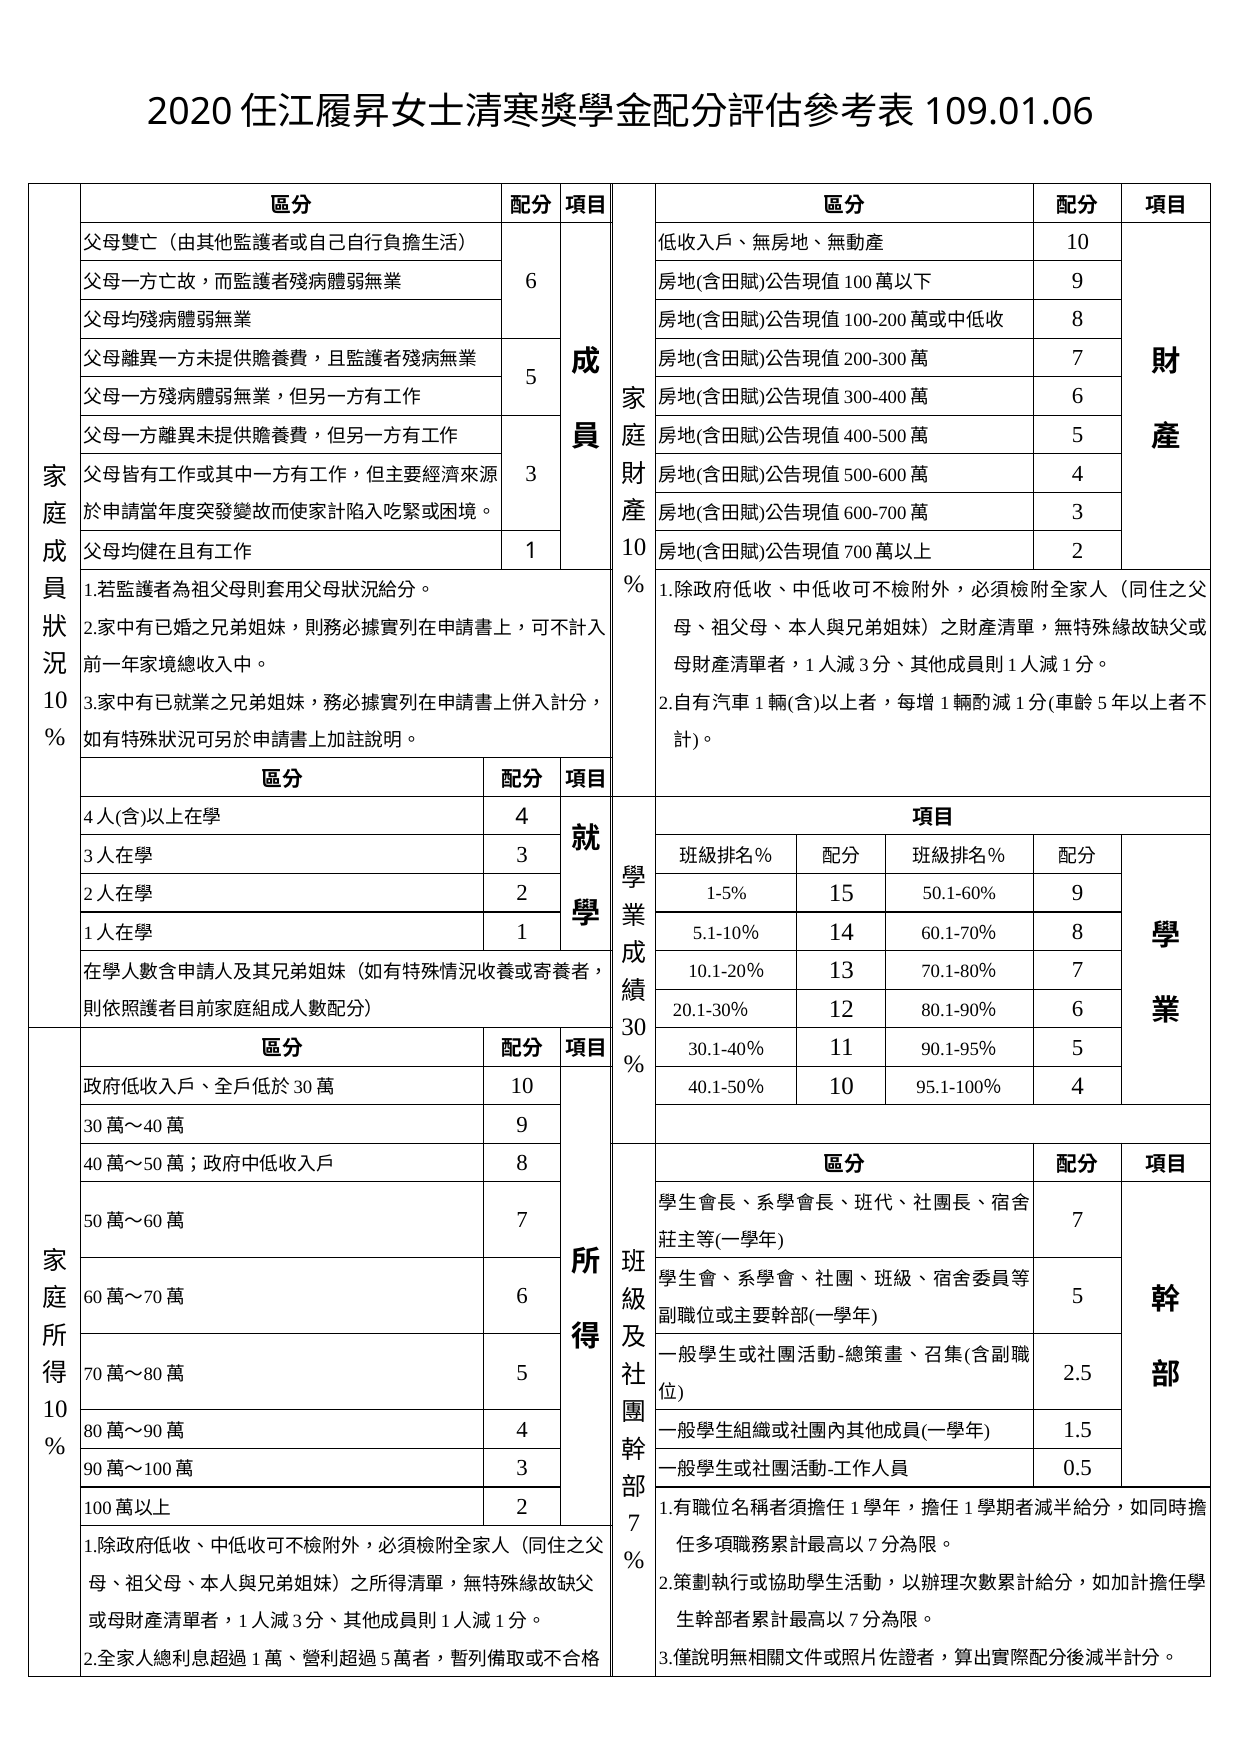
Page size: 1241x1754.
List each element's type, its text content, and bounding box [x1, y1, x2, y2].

table_cell 100萬以上 [81, 1488, 483, 1525]
table_cell 60萬～70萬 [81, 1258, 483, 1333]
table_cell 40萬～50萬；政府中低收入戶 [81, 1144, 483, 1181]
table_cell 財 產 [1122, 223, 1210, 569]
table_cell 4 [1034, 454, 1121, 492]
table_cell 父母均健在且有工作 [81, 531, 501, 569]
table_cell 幹 部 [1122, 1182, 1210, 1486]
table_cell 配分 [797, 835, 885, 873]
table_cell 11 [797, 1028, 885, 1066]
table_cell 班級排名％ [886, 835, 1033, 873]
table_cell 4 [484, 1410, 560, 1448]
table_cell [656, 1105, 1210, 1143]
table_cell 90萬～100萬 [81, 1449, 483, 1486]
table_cell 1.若監護者為祖父母則套用父母狀況給分。 2.家中有已婚之兄弟姐妹，則務必據實列在申請書上，可不計入前一年家境總收入中。 3.家中有已就業之兄弟姐妹，務必據實列在申請書上併入計分，如有特殊狀況可另於申請書上加註說明。 [81, 570, 610, 757]
table_cell 80萬～90萬 [81, 1410, 483, 1448]
table_cell 5 [1034, 1028, 1121, 1066]
table_cell 80.1-90％ [886, 990, 1033, 1027]
table_cell 班級排名％ [656, 835, 796, 873]
table_cell 所 得 [561, 1067, 610, 1525]
table_cell 7 [1034, 339, 1121, 376]
table_cell 學生會、系學會、社團、班級、宿舍委員等副職位或主要幹部(一學年) [656, 1258, 1033, 1333]
table_cell 學 業 [1122, 835, 1210, 1104]
table_cell 班級及社團幹部 7 % [613, 1144, 655, 1676]
table_cell 一般學生組織或社團內其他成員(一學年) [656, 1410, 1033, 1448]
table_cell 區分 [81, 1028, 483, 1066]
table_header 項目 [1122, 184, 1210, 222]
table_cell 房地(含田賦)公告現值100-200萬或中低收 [656, 300, 1033, 337]
table_cell 在學人數含申請人及其兄弟姐妹（如有特殊情況收養或寄養者，則依照護者目前家庭組成人數配分） [81, 951, 610, 1027]
table_cell 9 [1034, 874, 1121, 911]
table_cell 2 [1034, 531, 1121, 569]
table_cell 一般學生或社團活動-工作人員 [656, 1449, 1033, 1486]
table_header 區分 [81, 184, 501, 222]
table_cell 房地(含田賦)公告現值300-400萬 [656, 377, 1033, 414]
table_cell 1.除政府低收、中低收可不檢附外，必須檢附全家人（同住之父 母、祖父母、本人與兄弟姐妹）之所得清單，無特殊緣故缺父 或母財產清單者，1人減3分、其他成員則1人減1分。 2.全家人總利息超過1萬、營利超過5萬者，暫列備取或不合格 [81, 1526, 610, 1676]
table_cell 90.1-95％ [886, 1028, 1033, 1066]
table_cell 配分 [1034, 1144, 1121, 1181]
table_header 家庭財產 10 % [613, 184, 655, 796]
table_cell 3 [1034, 493, 1121, 530]
table_cell 4人(含)以上在學 [81, 797, 483, 834]
table_cell 10 [1034, 223, 1121, 260]
table_cell 40.1-50％ [656, 1067, 796, 1104]
table_cell 一般學生或社團活動-總策畫、召集(含副職位) [656, 1334, 1033, 1409]
table_cell 1人在學 [81, 913, 483, 950]
table_cell 項目 [561, 758, 610, 796]
table_cell 3 [484, 1449, 560, 1486]
table_cell 1 [502, 531, 560, 569]
table_cell 13 [797, 951, 885, 988]
table_cell 低收入戶、無房地、無動產 [656, 223, 1033, 260]
table_cell 房地(含田賦)公告現值600-700萬 [656, 493, 1033, 530]
table_cell 就 學 [561, 797, 610, 950]
table_cell 50萬～60萬 [81, 1182, 483, 1257]
table_cell 學生會長、系學會長、班代、社團長、宿舍莊主等(一學年) [656, 1182, 1033, 1257]
table_cell 60.1-70％ [886, 913, 1033, 950]
table_cell 房地(含田賦)公告現值200-300萬 [656, 339, 1033, 376]
table_cell 5.1-10％ [656, 913, 796, 950]
table_cell 3人在學 [81, 835, 483, 873]
table_cell 2.5 [1034, 1334, 1121, 1409]
table_header 配分 [1034, 184, 1121, 222]
table_cell 配分 [484, 758, 560, 796]
table_cell 6 [502, 223, 560, 337]
table_cell 父母一方亡故，而監護者殘病體弱無業 [81, 261, 501, 299]
table_cell 50.1-60% [886, 874, 1033, 911]
table_cell 父母離異一方未提供贍養費，且監護者殘病無業 [81, 339, 501, 376]
table_cell 2 [484, 874, 560, 911]
table_cell 14 [797, 913, 885, 950]
table_cell 房地(含田賦)公告現值500-600萬 [656, 454, 1033, 492]
table_cell 4 [484, 797, 560, 834]
table_cell 5 [484, 1334, 560, 1409]
table_cell 6 [1034, 990, 1121, 1027]
table_cell 區分 [81, 758, 483, 796]
table_cell 學業成績 30 % [613, 797, 655, 1143]
table_cell 配分 [1034, 835, 1121, 873]
table_header 家 庭 成 員 狀況 10 % [29, 184, 80, 1027]
table_cell 6 [1034, 377, 1121, 414]
text 2020任江履昇女士清寒獎學金配分評估參考表 109.01.06 [59, 71, 1181, 146]
table_cell 區分 [656, 1144, 1033, 1181]
table_cell 0.5 [1034, 1449, 1121, 1486]
table_cell 70.1-80％ [886, 951, 1033, 988]
table_cell 3 [502, 416, 560, 530]
table_cell 父母皆有工作或其中一方有工作，但主要經濟來源於申請當年度突發變故而使家計陷入吃緊或困境。 [81, 454, 501, 530]
table_cell 1 [484, 913, 560, 950]
table_cell 父母雙亡（由其他監護者或自己自行負擔生活） [81, 223, 501, 260]
table_cell 7 [1034, 951, 1121, 988]
table_cell 項目 [656, 797, 1210, 834]
table_cell 7 [484, 1182, 560, 1257]
table_cell 7 [1034, 1182, 1121, 1257]
table_cell 項目 [1122, 1144, 1210, 1181]
table_cell 9 [484, 1105, 560, 1143]
table_header 項目 [561, 184, 610, 222]
table_cell 政府低收入戶、全戶低於30萬 [81, 1067, 483, 1104]
table_cell 12 [797, 990, 885, 1027]
table_cell 2 [484, 1488, 560, 1525]
table_cell 房地(含田賦)公告現值700萬以上 [656, 531, 1033, 569]
table_cell 1-5% [656, 874, 796, 911]
table_cell 6 [484, 1258, 560, 1333]
table_cell 房地(含田賦)公告現值100萬以下 [656, 261, 1033, 299]
table_cell 10.1-20％ [656, 951, 796, 988]
table_cell 1.有職位名稱者須擔任1學年，擔任1學期者減半給分，如同時擔任多項職務累計最高以7分為限。 2.策劃執行或協助學生活動，以辦理次數累計給分，如加計擔任學生幹部者累計最高以7分為限。 3.僅說明無相關文件或照片佐證者，算出實際配分後減半計分。 [656, 1488, 1210, 1676]
table_cell 項目 [561, 1028, 610, 1066]
table_cell 父母均殘病體弱無業 [81, 300, 501, 337]
table_cell 5 [502, 339, 560, 414]
table_cell 1.除政府低收、中低收可不檢附外，必須檢附全家人（同住之父母、祖父母、本人與兄弟姐妹）之財產清單，無特殊緣故缺父或母財產清單者，1人減3分、其他成員則1人減1分。 2.自有汽車1輛(含)以上者，每增1輛酌減1分(車齡5年以上者不計)。 [656, 570, 1210, 796]
table_cell 3 [484, 835, 560, 873]
table_cell 30萬～40萬 [81, 1105, 483, 1143]
table_cell 95.1-100％ [886, 1067, 1033, 1104]
table_cell 父母一方離異未提供贍養費，但另一方有工作 [81, 416, 501, 453]
table_cell 5 [1034, 416, 1121, 453]
table_header 配分 [502, 184, 560, 222]
table_cell 10 [797, 1067, 885, 1104]
table_cell 1.5 [1034, 1410, 1121, 1448]
table_cell 70萬～80萬 [81, 1334, 483, 1409]
table_cell 配分 [484, 1028, 560, 1066]
table_cell 8 [1034, 300, 1121, 337]
table_header 區分 [656, 184, 1033, 222]
table_cell 成 員 [561, 223, 610, 569]
table_cell 4 [1034, 1067, 1121, 1104]
table_cell 8 [1034, 913, 1121, 950]
table_cell 房地(含田賦)公告現值400-500萬 [656, 416, 1033, 453]
table_cell 父母一方殘病體弱無業，但另一方有工作 [81, 377, 501, 414]
table_cell 9 [1034, 261, 1121, 299]
table_cell 15 [797, 874, 885, 911]
table_cell 10 [484, 1067, 560, 1104]
table_cell 8 [484, 1144, 560, 1181]
table_cell 家庭所得 10 % [29, 1028, 80, 1676]
table_cell 20.1-30％ [656, 990, 796, 1027]
table_cell 30.1-40％ [656, 1028, 796, 1066]
table_cell 2人在學 [81, 874, 483, 911]
table_cell 5 [1034, 1258, 1121, 1333]
